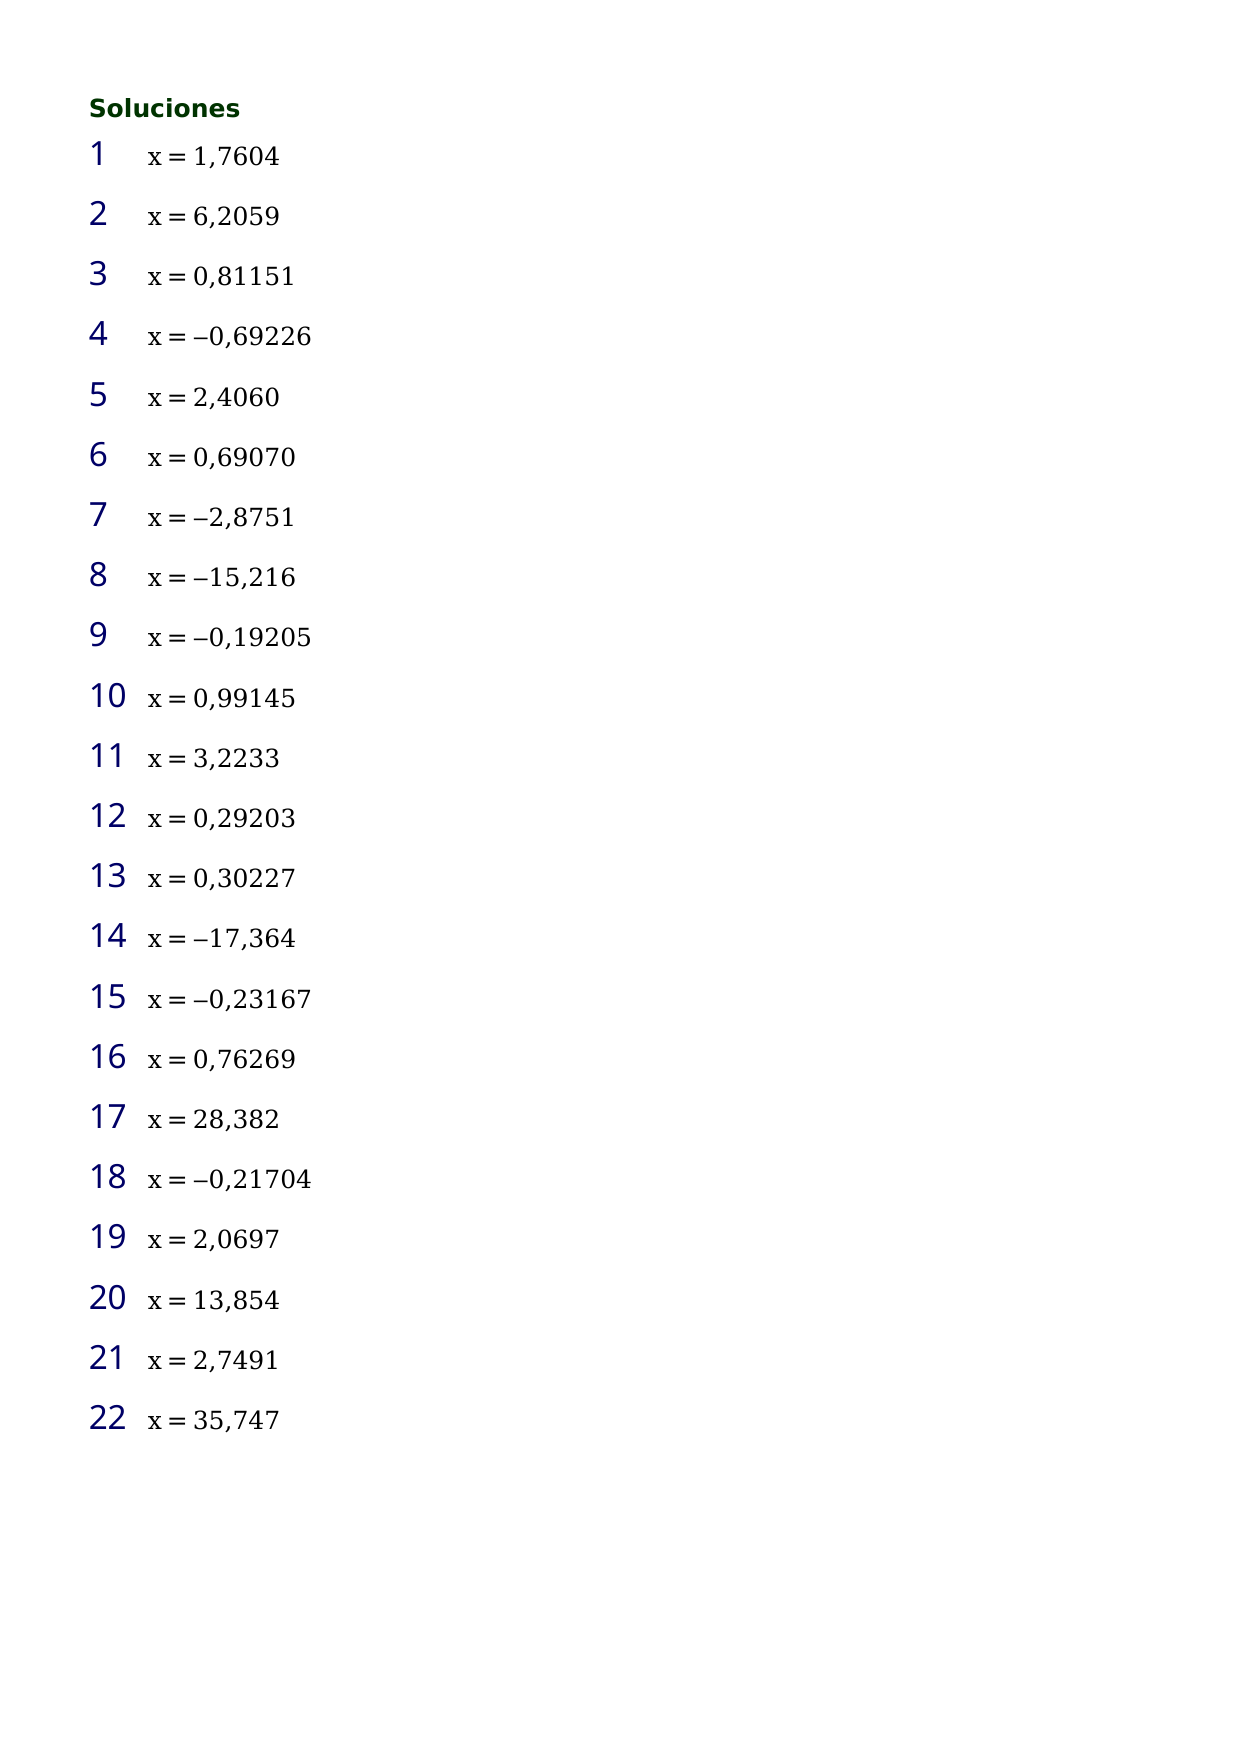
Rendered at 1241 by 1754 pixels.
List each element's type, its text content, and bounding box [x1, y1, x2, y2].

list x = 2,7491 [88, 1334, 1152, 1379]
list x = 13,854 [88, 1273, 1152, 1319]
list x = 28,382 [88, 1093, 1152, 1138]
list x = 0,76269 [88, 1033, 1152, 1078]
list x = 2,0697 [88, 1213, 1152, 1259]
list x = 0,99145 [88, 671, 1152, 717]
list x = 6,2059 [88, 190, 1152, 235]
list x = ‒0,19205 [88, 611, 1152, 657]
text Soluciones [88, 94, 1152, 124]
list x = 0,29203 [88, 792, 1152, 837]
list x = ‒0,69226 [88, 310, 1152, 356]
list x = ‒2,8751 [88, 491, 1152, 536]
list x = ‒0,23167 [88, 972, 1152, 1018]
list x = 2,4060 [88, 370, 1152, 416]
list x = 35,747 [88, 1394, 1152, 1439]
list x = ‒17,364 [88, 912, 1152, 958]
list x = 3,2233 [88, 732, 1152, 777]
list x = ‒15,216 [88, 551, 1152, 596]
list x = 1,7604 [88, 129, 1152, 175]
list x = 0,81151 [88, 250, 1152, 295]
list x = ‒0,21704 [88, 1153, 1152, 1198]
list x = 0,30227 [88, 852, 1152, 897]
list x = 0,69070 [88, 431, 1152, 476]
